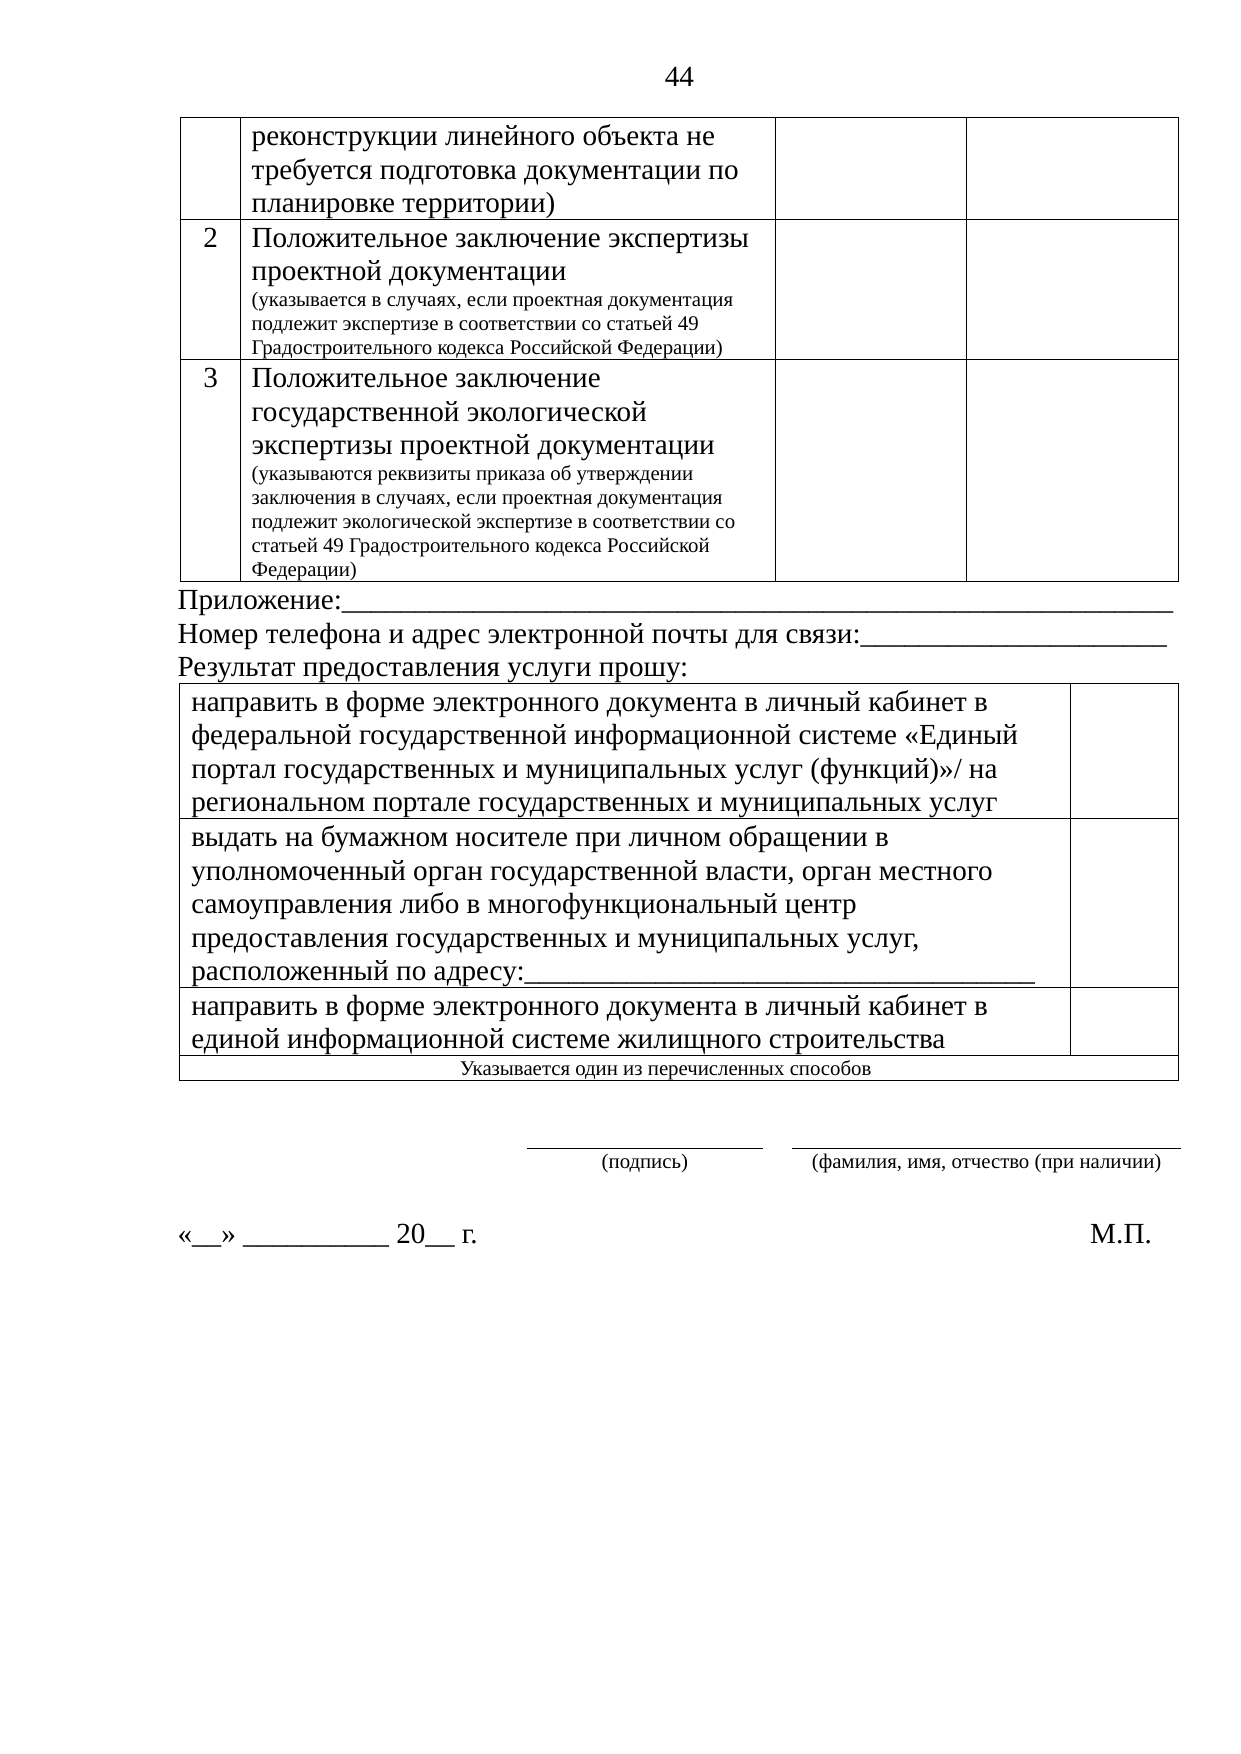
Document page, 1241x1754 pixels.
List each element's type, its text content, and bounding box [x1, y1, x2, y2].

table_cell [967, 360, 1178, 581]
table_cell [1071, 819, 1178, 987]
table_header [763, 1115, 792, 1148]
table_cell [967, 220, 1178, 359]
table_cell [763, 1148, 792, 1183]
table_cell [776, 220, 966, 359]
table_cell Положительное заключение экспертизы проектной документации (указывается в случаях, если проектная документация подлежит экспертизе в соответствии со статьей 49 Градостроительного кодекса Российской Федерации) [241, 220, 775, 359]
table_cell выдать на бумажном носителе при личном обращении в уполномоченный орган государственной власти, орган местного самоуправления либо в многофункциональный центр предоставления государственных и муниципальных услуг, расположенный по адресу:___________________________________ [180, 819, 1070, 987]
table_cell 2 [181, 220, 240, 359]
table_cell [497, 1148, 527, 1183]
text «__» __________ 20__ г. М.П. [177, 1216, 1181, 1250]
table_header [183, 1115, 497, 1148]
table_cell 3 [181, 360, 240, 581]
table_cell [1071, 988, 1178, 1055]
text Номер телефона и адрес электронной почты для связи:_____________________ [177, 616, 1181, 649]
table_cell [183, 1148, 497, 1183]
table_cell [967, 118, 1178, 219]
table_cell Положительное заключение государственной экологической экспертизы проектной документации (указываются реквизиты приказа об утверждении заключения в случаях, если проектная документация подлежит экологической экспертизе в соответствии со статьей 49 Градостроительного кодекса Российской Федерации) [241, 360, 775, 581]
table_header [1071, 684, 1178, 818]
table_cell Указывается один из перечисленных способов [180, 1056, 1178, 1080]
table_header [497, 1115, 527, 1148]
table_cell реконструкции линейного объекта не требуется подготовка документации по планировке территории) [241, 118, 775, 219]
table_cell [776, 360, 966, 581]
table_cell (подпись) [527, 1149, 762, 1183]
text Приложение:_________________________________________________________ [177, 582, 1181, 616]
text Результат предоставления услуги прошу: [177, 649, 1181, 683]
table_cell [181, 118, 240, 219]
table_header [792, 1115, 1181, 1148]
table_cell [776, 118, 966, 219]
table_header направить в форме электронного документа в личный кабинет в федеральной государственной информационной системе «Единый портал государственных и муниципальных услуг (функций)»/ на региональном портале государственных и муниципальных услуг [180, 684, 1070, 818]
table_cell направить в форме электронного документа в личный кабинет в единой информационной системе жилищного строительства [180, 988, 1070, 1055]
table_cell (фамилия, имя, отчество (при наличии) [792, 1149, 1181, 1183]
table_header [527, 1115, 762, 1148]
